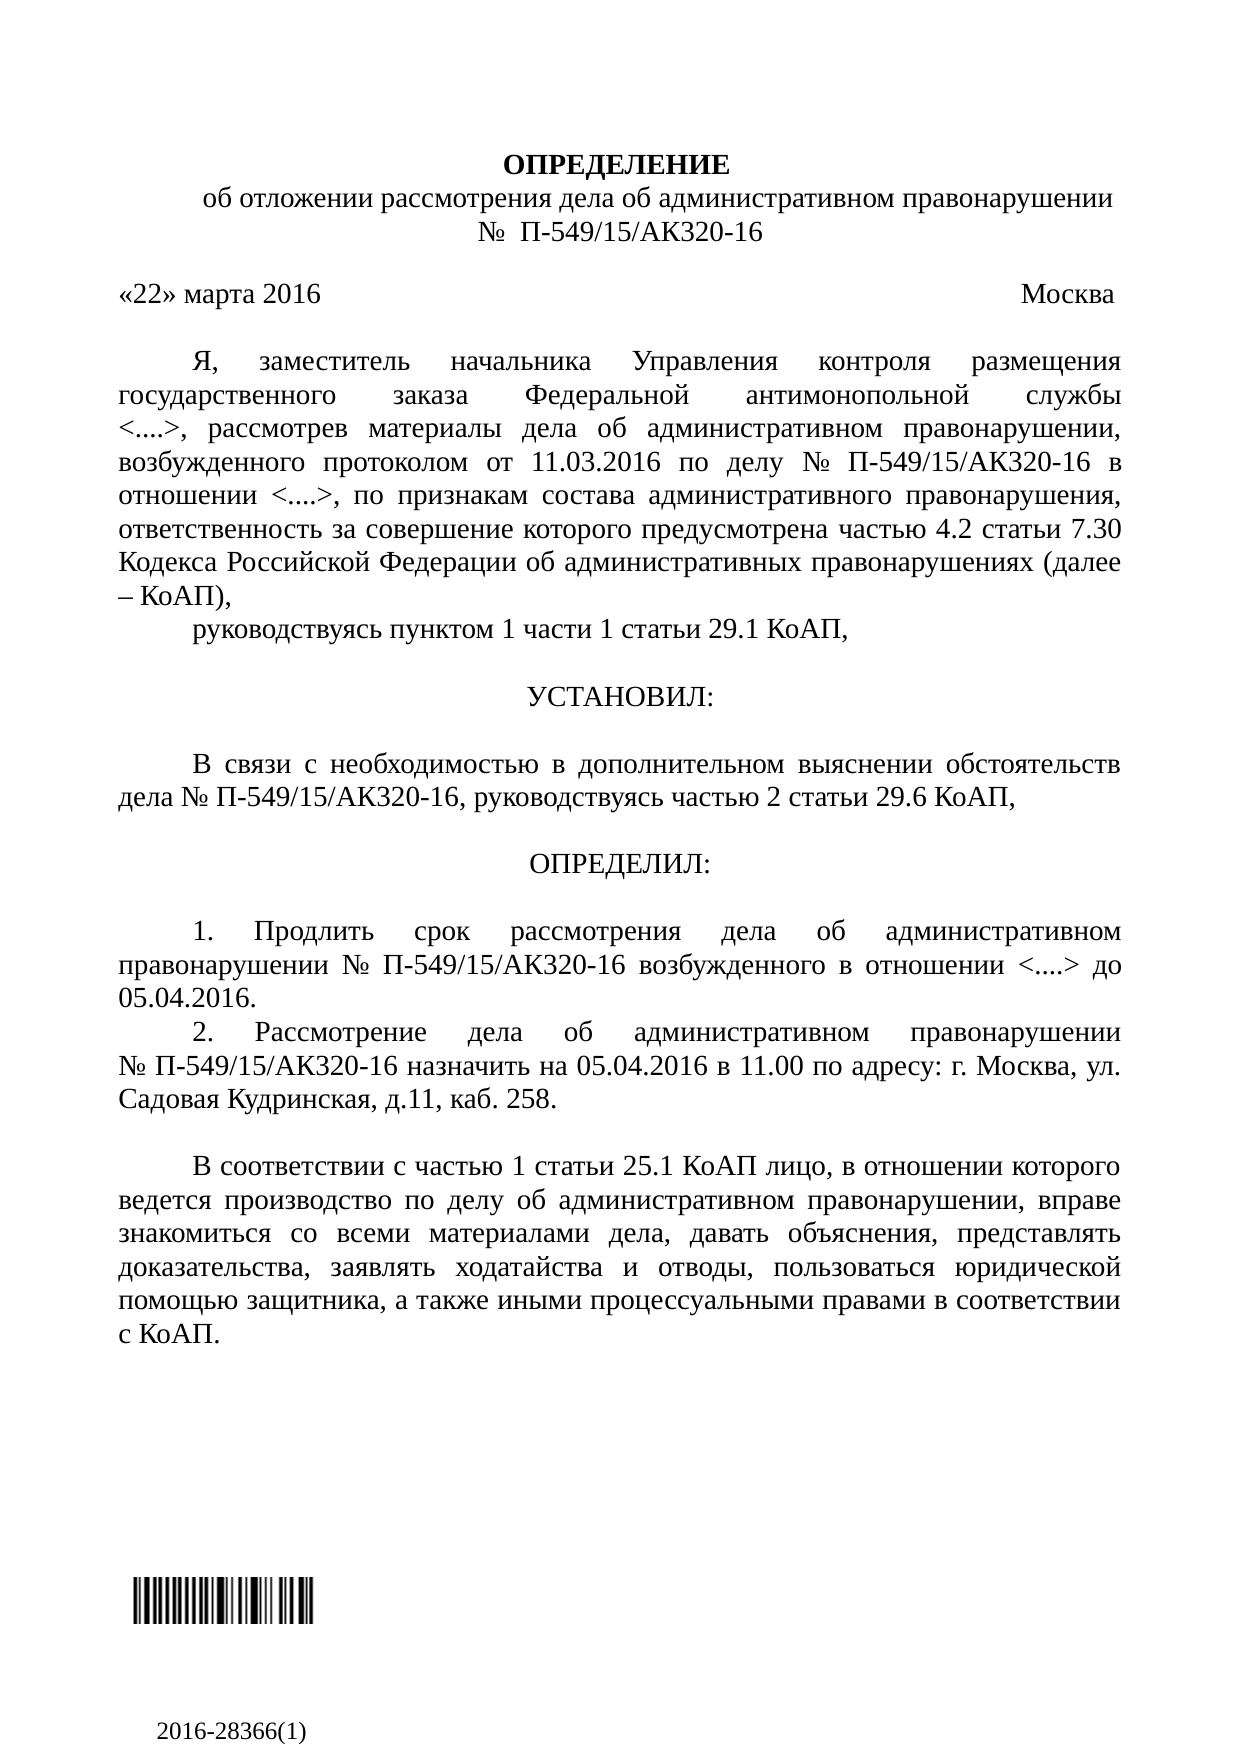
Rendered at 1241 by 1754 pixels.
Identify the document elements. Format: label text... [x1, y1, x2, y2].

text ОПРЕДЕЛИЛ: [118, 846, 1122, 880]
text «22» марта 2016 Москва [118, 276, 1122, 310]
text 2. Рассмотрение дела об административном правонарушении № П-549/15/АК320-16 назначить на 05.04.2016 в 11.00 по адресу: г. Москва, ул. Садовая Кудринская, д.11, каб. 258. [118, 1014, 1122, 1115]
picture [118, 1577, 331, 1624]
text ОПРЕДЕЛЕНИЕ [118, 147, 1122, 180]
text 1. Продлить срок рассмотрения дела об административном правонарушении № П-549/15/АК320-16 возбужденного в отношении <....> до 05.04.2016. [118, 913, 1122, 1014]
text В соответствии с частью 1 статьи 25.1 КоАП лицо, в отношении которого ведется производство по делу об административном правонарушении, вправе знакомиться со всеми материалами дела, давать объяснения, представлять доказательства, заявлять ходатайства и отводы, пользоваться юридической помощью защитника, а также иными процессуальными правами в соответствии с КоАП. [118, 1148, 1122, 1349]
text об отложении рассмотрения дела об административном правонарушении № П-549/15/АК320-16 [118, 180, 1122, 247]
text руководствуясь пунктом 1 части 1 статьи 29.1 КоАП, [118, 612, 1122, 645]
text УСТАНОВИЛ: [118, 679, 1122, 712]
text В связи с необходимостью в дополнительном выяснении обстоятельств дела № П-549/15/АК320-16, руководствуясь частью 2 статьи 29.6 КоАП, [118, 746, 1122, 813]
text Я, заместитель начальника Управления контроля размещения государственного заказа Федеральной антимонопольной службы <....>, рассмотрев материалы дела об административном правонарушении, возбужденного протоколом от 11.03.2016 по делу № П-549/15/АК320-16 в отношении <....>, по признакам состава административного правонарушения, ответственность за совершение которого предусмотрена частью 4.2 статьи 7.30 Кодекса Российской Федерации об административных правонарушениях (далее – КоАП), [118, 343, 1122, 612]
